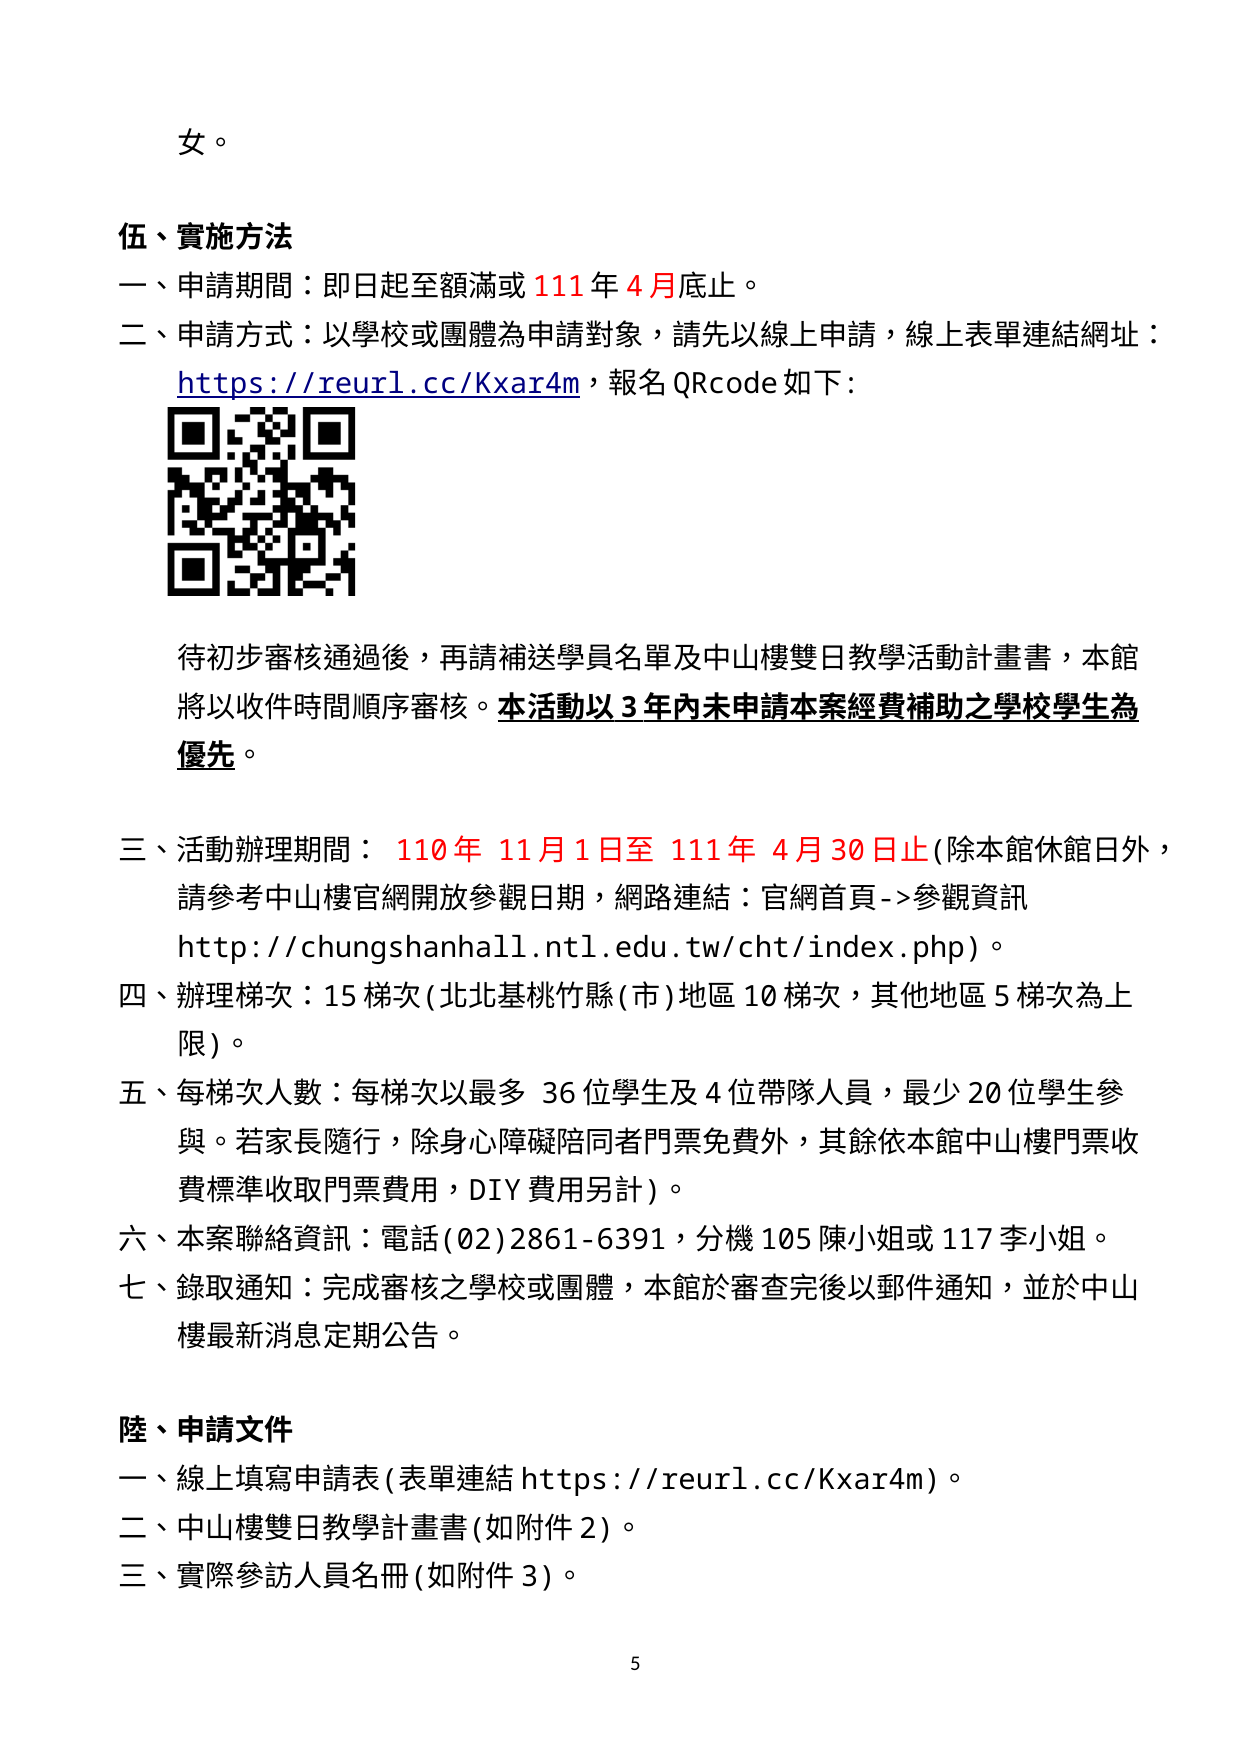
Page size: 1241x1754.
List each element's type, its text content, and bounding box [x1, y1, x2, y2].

text 女。 [118, 119, 1152, 162]
text 三、活動辦理期間： 110年 11月1日至 111年 4月30日止(除本館休館日外，請參考中山樓官網開放參觀日期，網路連結：官網首頁->參觀資訊http://chungshanhall.ntl.edu.tw/cht/index.php)。 [118, 826, 1152, 966]
text 六、本案聯絡資訊：電話(02)2861-6391，分機105陳小姐或117李小姐。 [118, 1216, 1152, 1258]
text 待初步審核通過後，再請補送學員名單及中山樓雙日教學活動計畫書，本館將以收件時間順序審核。本活動以3年內未申請本案經費補助之學校學生為優先。 [177, 635, 1152, 774]
text 二、申請方式：以學校或團體為申請對象，請先以線上申請，線上表單連結網址：https://reurl.cc/Kxar4m，報名QRcode如下: [118, 311, 1152, 402]
text 五、每梯次人數：每梯次以最多 36位學生及4位帶隊人員，最少20位學生參與。若家長隨行，除身心障礙陪同者門票免費外，其餘依本館中山樓門票收費標準收取門票費用，DIY費用另計)。 [118, 1069, 1152, 1209]
text 伍、實施方法 [118, 214, 1152, 256]
text 四、辦理梯次：15梯次(北北基桃竹縣(市)地區10梯次，其他地區5梯次為上限)。 [118, 972, 1152, 1063]
text 二、中山樓雙日教學計畫書(如附件2)。 [118, 1504, 1152, 1547]
text 七、錄取通知：完成審核之學校或團體，本館於審查完後以郵件通知，並於中山樓最新消息定期公告。 [118, 1264, 1152, 1355]
text 陸、申請文件 [118, 1407, 1152, 1449]
text 一、線上填寫申請表(表單連結https://reurl.cc/Kxar4m)。 [118, 1456, 1152, 1498]
text 三、實際參訪人員名冊(如附件3)。 [118, 1553, 1152, 1595]
text 一、申請期間：即日起至額滿或111年4月底止。 [118, 262, 1152, 305]
